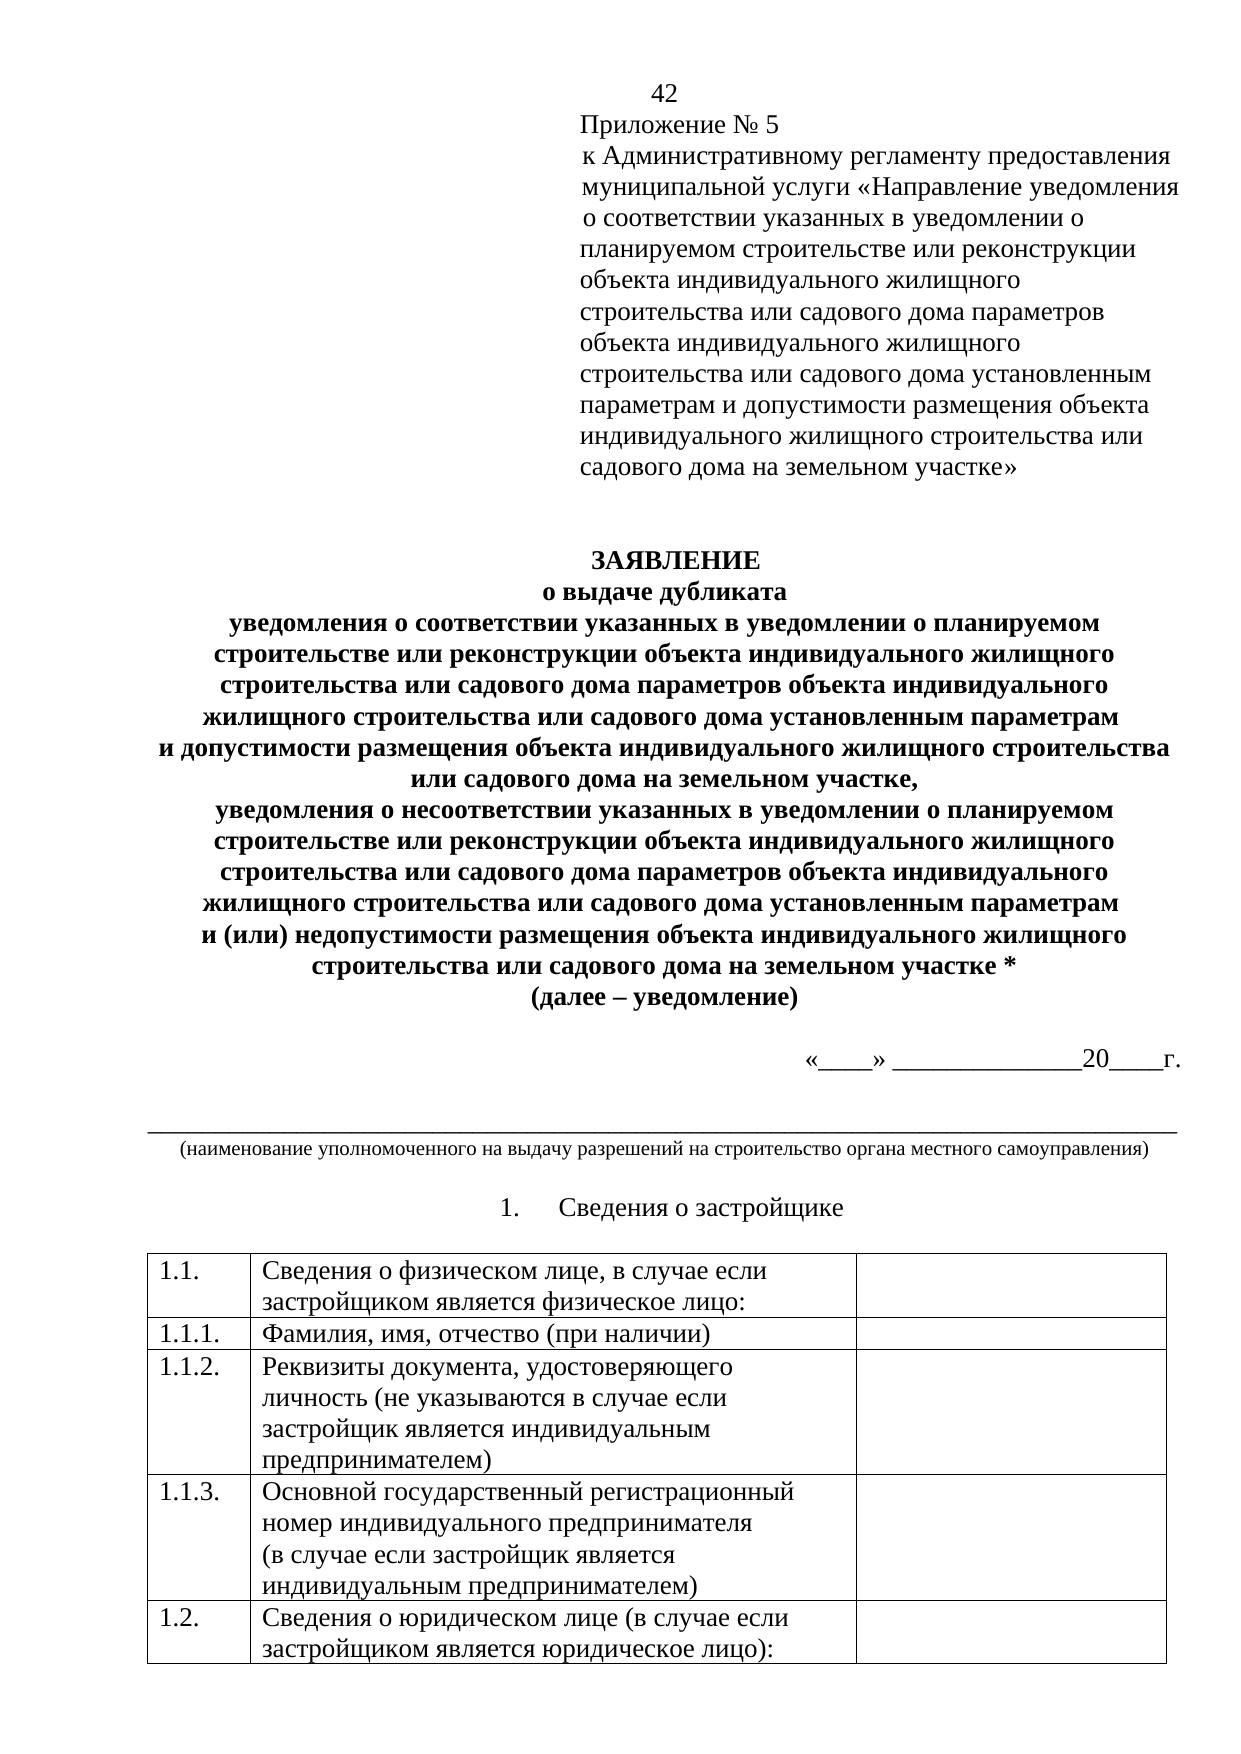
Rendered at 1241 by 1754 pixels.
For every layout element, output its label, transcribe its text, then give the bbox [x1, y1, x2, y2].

text садового дома на земельном участке» [148, 451, 1181, 482]
text ­____________________________________________________________________________ [148, 1104, 1181, 1136]
table_cell [857, 1475, 1166, 1600]
text уведомления о несоответствии указанных в уведомлении о планируемом строительстве или реконструкции объекта индивидуального жилищного строительства или садового дома параметров объекта индивидуального жилищного строительства или садового дома установленным параметрам и (или) недопустимости размещения объекта индивидуального жилищного строительства или садового дома на земельном участке * [148, 793, 1181, 980]
table_header 1.1. [148, 1254, 250, 1317]
table_cell [857, 1350, 1166, 1474]
table_header [857, 1254, 1166, 1317]
table_cell 1.1.1. [148, 1318, 250, 1349]
list Сведения о застройщике [162, 1191, 1181, 1222]
text объекта индивидуального жилищного [148, 264, 1181, 295]
text параметрам и допустимости размещения объекта [148, 388, 1181, 419]
text ЗАЯВЛЕНИЕ [148, 544, 1181, 575]
table_cell Реквизиты документа, удостоверяющего личность (не указываются в случае если застройщик является индивидуальным предпринимателем) [251, 1350, 856, 1474]
table_header Сведения о физическом лице, в случае если застройщиком является физическое лицо: [251, 1254, 856, 1317]
table_cell [857, 1601, 1166, 1663]
text «____» ______________20____г. [148, 1042, 1181, 1073]
text строительства или садового дома установленным [148, 357, 1181, 388]
text уведомления о соответствии указанных в уведомлении о планируемом строительстве или реконструкции объекта индивидуального жилищного строительства или садового дома параметров объекта индивидуального жилищного строительства или садового дома установленным параметрам и допустимости размещения объекта индивидуального жилищного строительства или садового дома на земельном участке, [148, 606, 1181, 793]
table_cell Сведения о юридическом лице (в случае если застройщиком является юридическое лицо): [251, 1601, 856, 1663]
text о выдаче дубликата [148, 575, 1181, 606]
table_cell 1.1.2. [148, 1350, 250, 1474]
text (далее – уведомление) [148, 980, 1181, 1011]
text муниципальной услуги «Направление уведомления о соответствии указанных в уведомлении о [148, 170, 1181, 232]
text объекта индивидуального жилищного [148, 326, 1181, 357]
table_cell 1.2. [148, 1601, 250, 1663]
text Приложение № 5 [148, 108, 1181, 139]
text к Административному регламенту предоставления [148, 139, 1181, 170]
table_cell [857, 1318, 1166, 1349]
text (наименование уполномоченного на выдачу разрешений на строительство органа местного самоуправления) [148, 1136, 1181, 1160]
table_cell 1.1.3. [148, 1475, 250, 1600]
text индивидуального жилищного строительства или [148, 419, 1181, 451]
text планируемом строительстве или реконструкции [148, 232, 1181, 264]
table_cell Основной государственный регистрационный номер индивидуального предпринимателя (в случае если застройщик является индивидуальным предпринимателем) [251, 1475, 856, 1600]
table_cell Фамилия, имя, отчество (при наличии) [251, 1318, 856, 1349]
text строительства или садового дома параметров [148, 295, 1181, 326]
